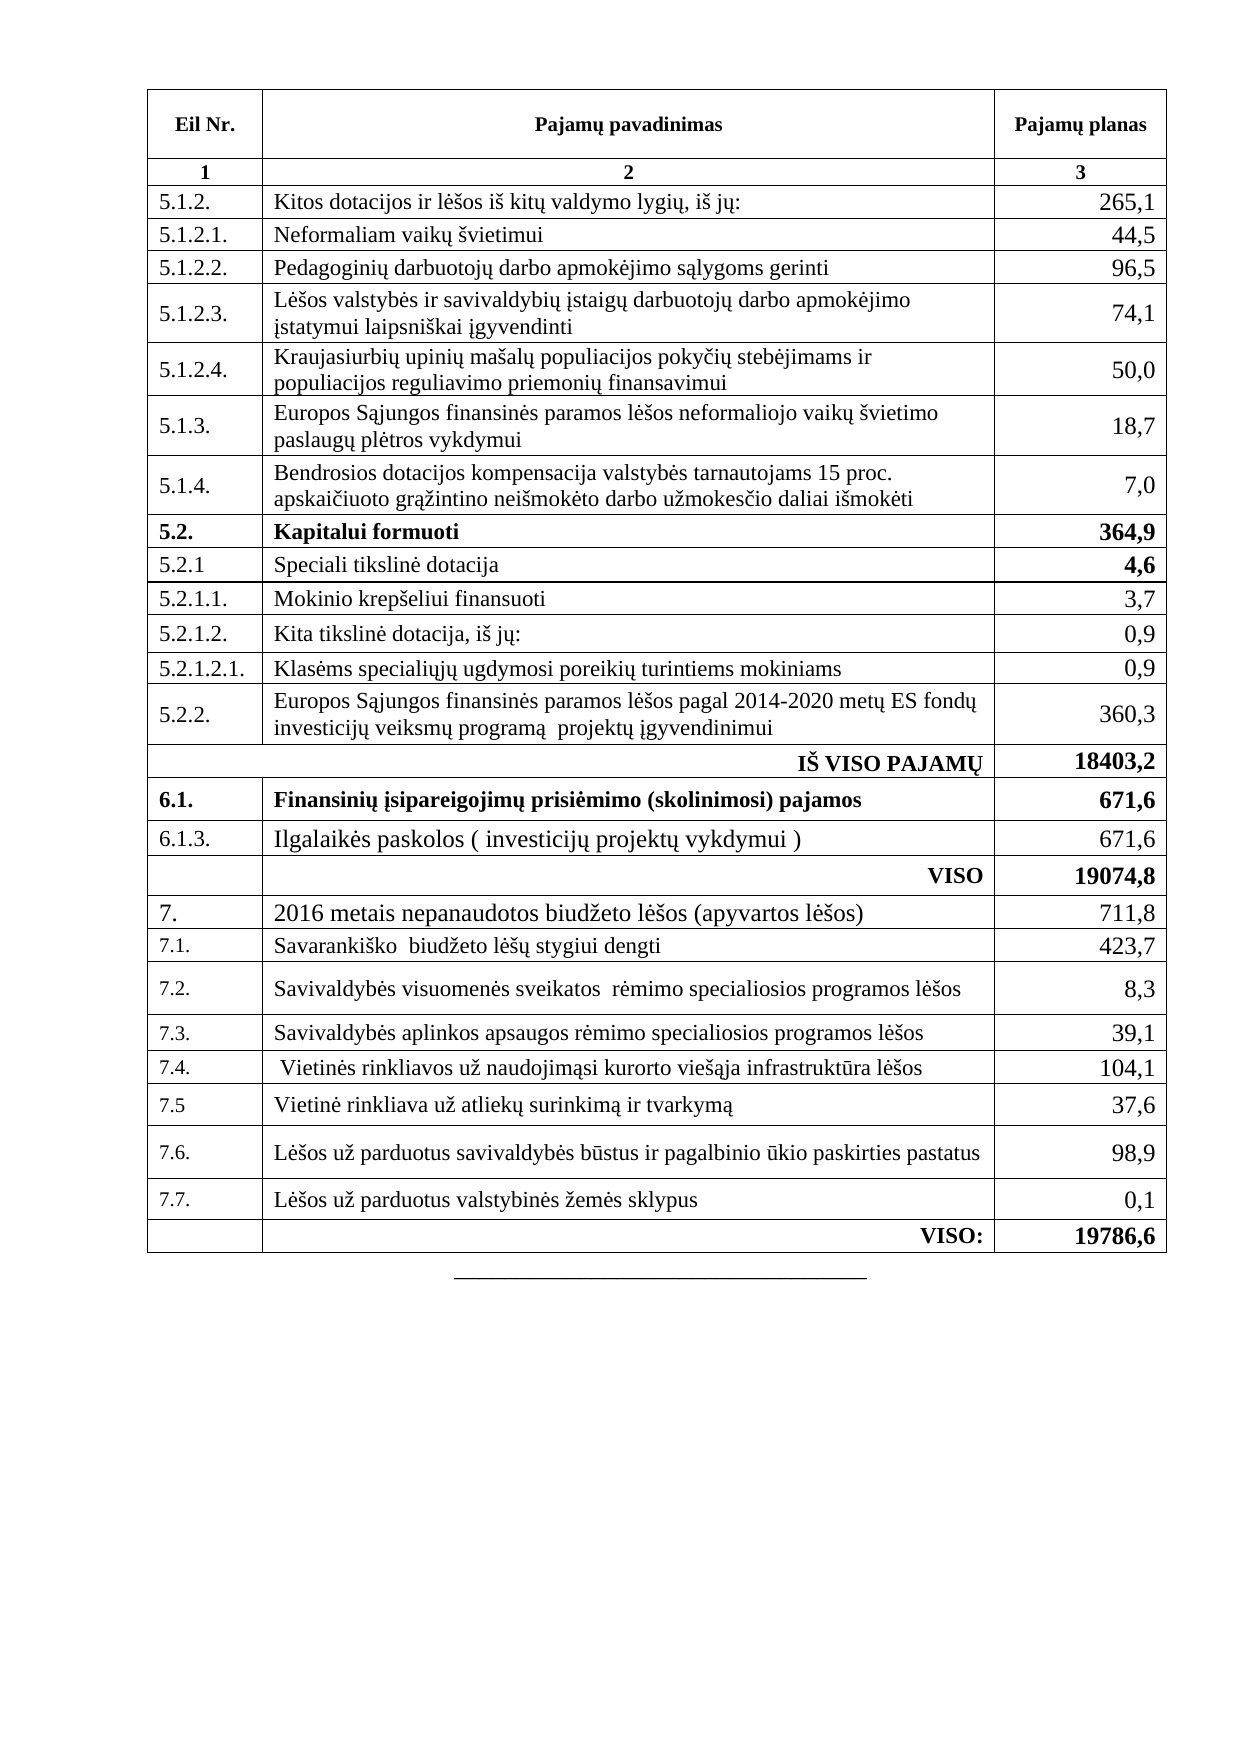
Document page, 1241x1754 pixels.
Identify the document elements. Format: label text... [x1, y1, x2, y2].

table_cell 711,8 [995, 896, 1166, 928]
table_cell 1 [148, 159, 262, 184]
table_header Pajamų pavadinimas [263, 90, 994, 158]
table_cell 5.1.2.3. [148, 284, 262, 342]
table_cell 50,0 [995, 343, 1166, 395]
table_cell 6.1.3. [148, 821, 262, 855]
table_cell Lėšos už parduotus savivaldybės būstus ir pagalbinio ūkio paskirties pastatus [263, 1126, 994, 1178]
table_cell Vietinė rinkliava už atliekų surinkimą ir tvarkymą [263, 1084, 994, 1125]
text _________________________________ [148, 1253, 1167, 1281]
table_cell Lėšos valstybės ir savivaldybių įstaigų darbuotojų darbo apmokėjimo įstatymui laipsniškai įgyvendinti [263, 284, 994, 342]
table_cell 39,1 [995, 1015, 1166, 1050]
table_cell 5.2.2. [148, 684, 262, 744]
table_cell 5.1.2.2. [148, 251, 262, 283]
table_cell 2016 metais nepanaudotos biudžeto lėšos (apyvartos lėšos) [263, 896, 994, 928]
table_cell 4,6 [995, 548, 1166, 581]
table_cell 3,7 [995, 583, 1166, 614]
table_cell Savivaldybės visuomenės sveikatos rėmimo specialiosios programos lėšos [263, 962, 994, 1014]
table_cell 5.2.1 [148, 548, 262, 581]
table_cell Mokinio krepšeliui finansuoti [263, 583, 994, 614]
table_cell 671,6 [995, 821, 1166, 855]
table_cell Kita tikslinė dotacija, iš jų: [263, 615, 994, 652]
table_cell 265,1 [995, 186, 1166, 217]
table_cell Pedagoginių darbuotojų darbo apmokėjimo sąlygoms gerinti [263, 251, 994, 283]
table_cell VISO: [263, 1220, 994, 1252]
table_cell 5.2.1.1. [148, 583, 262, 614]
table_cell 44,5 [995, 219, 1166, 250]
table_cell Speciali tikslinė dotacija [263, 548, 994, 581]
table_cell 7.7. [148, 1179, 262, 1219]
table_cell 0,1 [995, 1179, 1166, 1219]
table_cell 7.1. [148, 929, 262, 961]
table_cell 5.1.3. [148, 396, 262, 455]
table_cell 7.2. [148, 962, 262, 1014]
table_cell 18403,2 [995, 745, 1166, 777]
table_cell Savarankiško biudžeto lėšų stygiui dengti [263, 929, 994, 961]
table_cell 423,7 [995, 929, 1166, 961]
table_cell Vietinės rinkliavos už naudojimąsi kurorto viešąja infrastruktūra lėšos [263, 1051, 994, 1083]
table_header Eil Nr. [148, 90, 262, 158]
table_cell Finansinių įsipareigojimų prisiėmimo (skolinimosi) pajamos [263, 778, 994, 820]
table_cell 5.2.1.2. [148, 615, 262, 652]
table_cell 96,5 [995, 251, 1166, 283]
table_cell 6.1. [148, 778, 262, 820]
table_cell Kitos dotacijos ir lėšos iš kitų valdymo lygių, iš jų: [263, 186, 994, 217]
table_cell 5.2.1.2.1. [148, 653, 262, 683]
table_cell Ilgalaikės paskolos ( investicijų projektų vykdymui ) [263, 821, 994, 855]
table_cell IŠ VISO PAJAMŲ [148, 745, 994, 777]
table_cell 5.1.2. [148, 186, 262, 217]
table_header Pajamų planas [995, 90, 1166, 158]
table_cell 5.1.2.1. [148, 219, 262, 250]
table_cell 3 [995, 159, 1166, 184]
table_cell 5.1.2.4. [148, 343, 262, 395]
table_cell 7,0 [995, 456, 1166, 514]
table_cell 7.6. [148, 1126, 262, 1178]
table_cell 98,9 [995, 1126, 1166, 1178]
table_cell 0,9 [995, 615, 1166, 652]
table_cell 7.3. [148, 1015, 262, 1050]
table_cell VISO [263, 856, 994, 895]
table_cell Bendrosios dotacijos kompensacija valstybės tarnautojams 15 proc. apskaičiuoto grąžintino neišmokėto darbo užmokesčio daliai išmokėti [263, 456, 994, 514]
table_cell 360,3 [995, 684, 1166, 744]
table_cell Neformaliam vaikų švietimui [263, 219, 994, 250]
table_cell 19786,6 [995, 1220, 1166, 1252]
table_cell Kraujasiurbių upinių mašalų populiacijos pokyčių stebėjimams ir populiacijos reguliavimo priemonių finansavimui [263, 343, 994, 395]
table_cell 364,9 [995, 515, 1166, 547]
table_cell 7.5 [148, 1084, 262, 1125]
table_cell Klasėms specialiųjų ugdymosi poreikių turintiems mokiniams [263, 653, 994, 683]
table_cell 37,6 [995, 1084, 1166, 1125]
table_cell Savivaldybės aplinkos apsaugos rėmimo specialiosios programos lėšos [263, 1015, 994, 1050]
table_cell Europos Sąjungos finansinės paramos lėšos neformaliojo vaikų švietimo paslaugų plėtros vykdymui [263, 396, 994, 455]
table_cell 19074,8 [995, 856, 1166, 895]
table_cell 671,6 [995, 778, 1166, 820]
table_cell 7.4. [148, 1051, 262, 1083]
table_cell 104,1 [995, 1051, 1166, 1083]
table_cell [148, 856, 262, 895]
table_cell 8,3 [995, 962, 1166, 1014]
table_cell 0,9 [995, 653, 1166, 683]
table_cell Europos Sąjungos finansinės paramos lėšos pagal 2014-2020 metų ES fondų investicijų veiksmų programą projektų įgyvendinimui [263, 684, 994, 744]
table_cell 5.2. [148, 515, 262, 547]
table_cell 2 [263, 159, 994, 184]
table_cell [148, 1220, 262, 1252]
table_cell 7. [148, 896, 262, 928]
table_cell 5.1.4. [148, 456, 262, 514]
table_cell 18,7 [995, 396, 1166, 455]
table_cell Lėšos už parduotus valstybinės žemės sklypus [263, 1179, 994, 1219]
table_cell Kapitalui formuoti [263, 515, 994, 547]
table_cell 74,1 [995, 284, 1166, 342]
